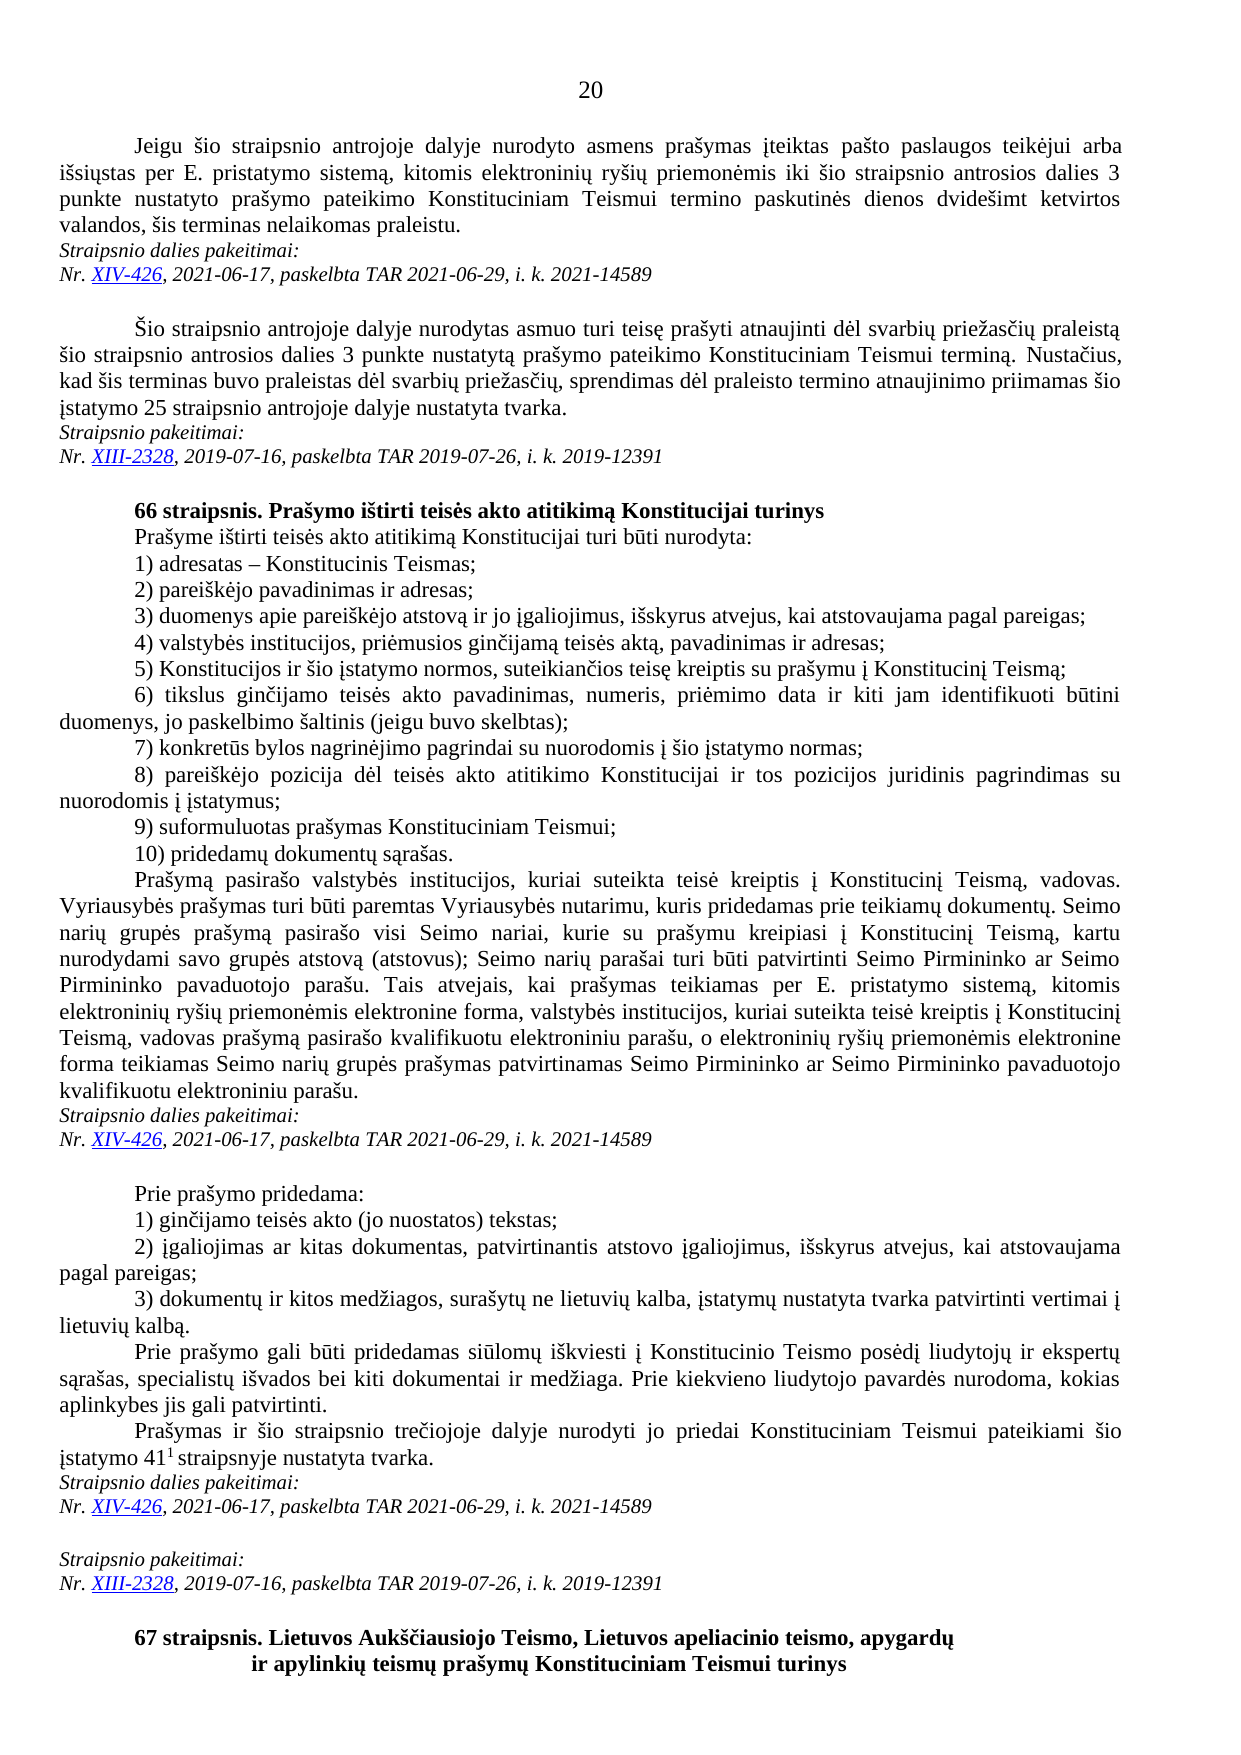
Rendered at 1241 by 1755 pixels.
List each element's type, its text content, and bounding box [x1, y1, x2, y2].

text 1) adresatas – Konstitucinis Teismas; [59, 550, 1122, 576]
text 7) konkretūs bylos nagrinėjimo pagrindai su nuorodomis į šio įstatymo normas; [59, 734, 1122, 761]
text 6) tikslus ginčijamo teisės akto pavadinimas, numeris, priėmimo data ir kiti jam identifikuoti būtini duomenys, jo paskelbimo šaltinis (jeigu buvo skelbtas); [59, 682, 1122, 734]
text 1) ginčijamo teisės akto (jo nuostatos) tekstas; [59, 1206, 1122, 1233]
text ir apylinkių teismų prašymų Konstituciniam Teismui turinys [176, 1650, 1122, 1676]
text Straipsnio dalies pakeitimai: [59, 238, 1122, 262]
text 2) įgaliojimas ar kitas dokumentas, patvirtinantis atstovo įgaliojimus, išskyrus atvejus, kai atstovaujama pagal pareigas; [59, 1233, 1122, 1286]
text 66 straipsnis. Prašymo ištirti teisės akto atitikimą Konstitucijai turinys [59, 497, 1122, 523]
text 67 straipsnis. Lietuvos Aukščiausiojo Teismo, Lietuvos apeliacinio teismo, apygardų [59, 1624, 1122, 1650]
text 3) duomenys apie pareiškėjo atstovą ir jo įgaliojimus, išskyrus atvejus, kai atstovaujama pagal pareigas; [59, 602, 1122, 629]
text Šio straipsnio antrojoje dalyje nurodytas asmuo turi teisę prašyti atnaujinti dėl svarbių priežasčių praleistą šio straipsnio antrosios dalies 3 punkte nustatytą prašymo pateikimo Konstituciniam Teismui terminą. Nustačius, kad šis terminas buvo praleistas dėl svarbių priežasčių, sprendimas dėl praleisto termino atnaujinimo priimamas šio įstatymo 25 straipsnio antrojoje dalyje nustatyta tvarka. [59, 315, 1122, 420]
text Straipsnio pakeitimai: [59, 420, 1122, 444]
text Nr. XIV-426, 2021-06-17, paskelbta TAR 2021-06-29, i. k. 2021-14589 [59, 262, 1122, 286]
text Nr. XIII-2328, 2019-07-16, paskelbta TAR 2019-07-26, i. k. 2019-12391 [59, 444, 1122, 468]
text Jeigu šio straipsnio antrojoje dalyje nurodyto asmens prašymas įteiktas pašto paslaugos teikėjui arba išsiųstas per E. pristatymo sistemą, kitomis elektroninių ryšių priemonėmis iki šio straipsnio antrosios dalies 3 punkte nustatyto prašymo pateikimo Konstituciniam Teismui termino paskutinės dienos dvidešimt ketvirtos valandos, šis terminas nelaikomas praleistu. [59, 132, 1122, 238]
text 2) pareiškėjo pavadinimas ir adresas; [59, 576, 1122, 602]
text 3) dokumentų ir kitos medžiagos, surašytų ne lietuvių kalba, įstatymų nustatyta tvarka patvirtinti vertimai į lietuvių kalbą. [59, 1286, 1122, 1338]
text 5) Konstitucijos ir šio įstatymo normos, suteikiančios teisę kreiptis su prašymu į Konstitucinį Teismą; [59, 655, 1122, 682]
text 4) valstybės institucijos, priėmusios ginčijamą teisės aktą, pavadinimas ir adresas; [59, 629, 1122, 655]
text Prašymą pasirašo valstybės institucijos, kuriai suteikta teisė kreiptis į Konstitucinį Teismą, vadovas. Vyriausybės prašymas turi būti paremtas Vyriausybės nutarimu, kuris pridedamas prie teikiamų dokumentų. Seimo narių grupės prašymą pasirašo visi Seimo nariai, kurie su prašymu kreipiasi į Konstitucinį Teismą, kartu nurodydami savo grupės atstovą (atstovus); Seimo narių parašai turi būti patvirtinti Seimo Pirmininko ar Seimo Pirmininko pavaduotojo parašu. Tais atvejais, kai prašymas teikiamas per E. pristatymo sistemą, kitomis elektroninių ryšių priemonėmis elektronine forma, valstybės institucijos, kuriai suteikta teisė kreiptis į Konstitucinį Teismą, vadovas prašymą pasirašo kvalifikuotu elektroniniu parašu, o elektroninių ryšių priemonėmis elektronine forma teikiamas Seimo narių grupės prašymas patvirtinamas Seimo Pirmininko ar Seimo Pirmininko pavaduotojo kvalifikuotu elektroniniu parašu. [59, 866, 1122, 1103]
text Straipsnio dalies pakeitimai: [59, 1470, 1122, 1494]
text Prie prašymo gali būti pridedamas siūlomų iškviesti į Konstitucinio Teismo posėdį liudytojų ir ekspertų sąrašas, specialistų išvados bei kiti dokumentai ir medžiaga. Prie kiekvieno liudytojo pavardės nurodoma, kokias aplinkybes jis gali patvirtinti. [59, 1338, 1122, 1417]
text Straipsnio pakeitimai: [59, 1547, 1122, 1571]
text Nr. XIV-426, 2021-06-17, paskelbta TAR 2021-06-29, i. k. 2021-14589 [59, 1127, 1122, 1151]
text Prašymas ir šio straipsnio trečiojoje dalyje nurodyti jo priedai Konstituciniam Teismui pateikiami šio įstatymo 411 straipsnyje nustatyta tvarka. [59, 1417, 1122, 1470]
text 8) pareiškėjo pozicija dėl teisės akto atitikimo Konstitucijai ir tos pozicijos juridinis pagrindimas su nuorodomis į įstatymus; [59, 761, 1122, 813]
text Prie prašymo pridedama: [59, 1180, 1122, 1206]
text 9) suformuluotas prašymas Konstituciniam Teismui; [59, 813, 1122, 840]
text 10) pridedamų dokumentų sąrašas. [59, 840, 1122, 866]
text Nr. XIII-2328, 2019-07-16, paskelbta TAR 2019-07-26, i. k. 2019-12391 [59, 1571, 1122, 1595]
text Nr. XIV-426, 2021-06-17, paskelbta TAR 2021-06-29, i. k. 2021-14589 [59, 1494, 1122, 1518]
text Straipsnio dalies pakeitimai: [59, 1103, 1122, 1127]
text Prašyme ištirti teisės akto atitikimą Konstitucijai turi būti nurodyta: [59, 523, 1122, 550]
